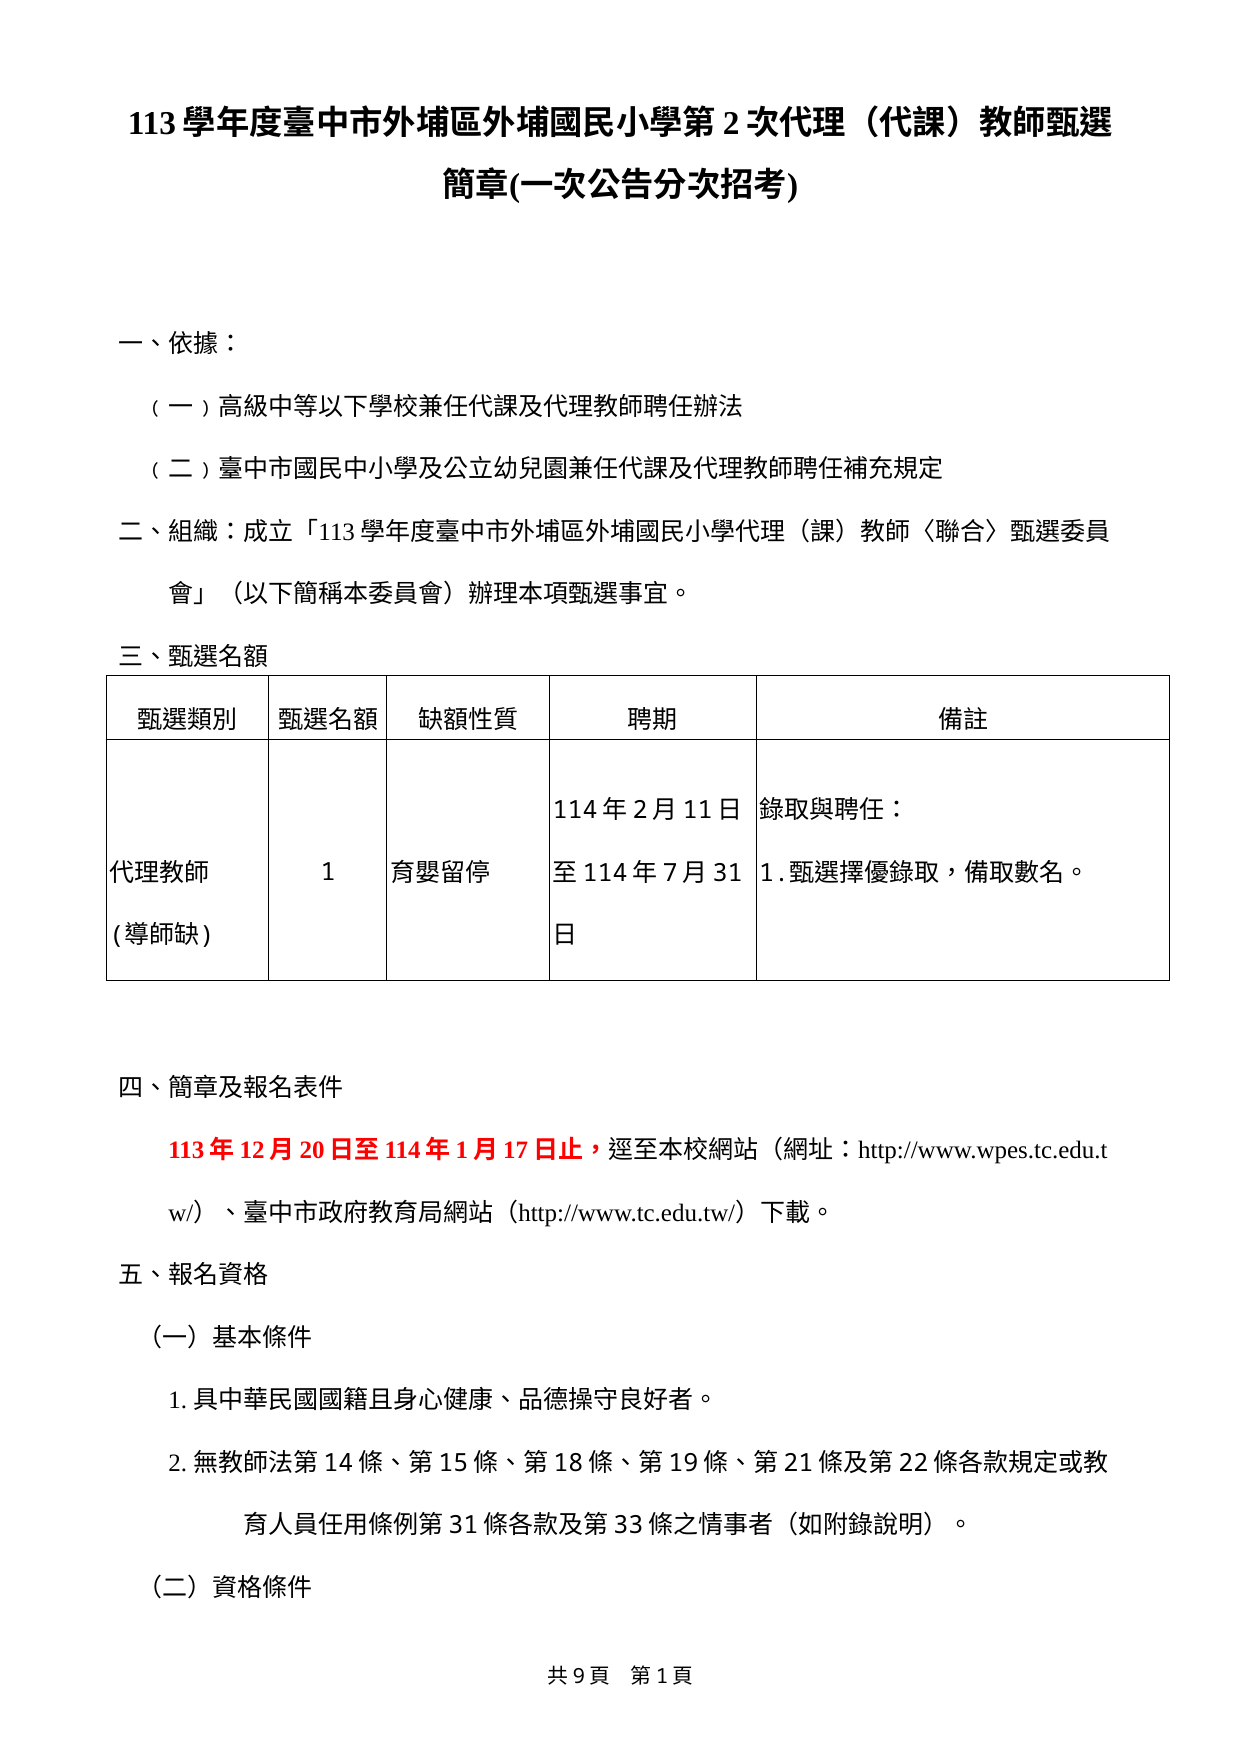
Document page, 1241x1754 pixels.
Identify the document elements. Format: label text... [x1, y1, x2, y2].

table_cell 1 [269, 740, 386, 980]
text 二、組織：成立「113學年度臺中市外埔區外埔國民小學代理（課）教師〈聯合〉甄選委員會」（以下簡稱本委員會）辦理本項甄選事宜。 [118, 488, 1122, 613]
text 2. 無教師法第14條、第15條、第18條、第19條、第21條及第22條各款規定或教育人員任用條例第31條各款及第33條之情事者（如附錄說明）。 [118, 1419, 1122, 1544]
text 113學年度臺中市外埔區外埔國民小學第2次代理（代課）教師甄選簡章(一次公告分次招考) [118, 78, 1122, 203]
text ﹙一﹚高級中等以下學校兼任代課及代理教師聘任辦法 [143, 363, 1122, 425]
text （一）基本條件 [118, 1294, 1122, 1356]
text （二）資格條件 [118, 1544, 1122, 1606]
table_header 備註 [757, 676, 1169, 739]
table_cell 114年2月11日至114年7月31日 [550, 740, 756, 980]
text 三、甄選名額 [118, 613, 1122, 675]
text ﹙二﹚臺中市國民中小學及公立幼兒園兼任代課及代理教師聘任補充規定 [143, 425, 1122, 488]
table_header 缺額性質 [387, 676, 549, 739]
table_header 甄選名額 [269, 676, 386, 739]
table_cell 代理教師 (導師缺) [107, 740, 268, 980]
text 四、簡章及報名表件 113年12月20日至114年1月17日止，逕至本校網站（網址：http://www.wpes.tc.edu.tw/）、臺中市政府教育局網站（http://www.tc.edu.tw/）下載。 [118, 1044, 1122, 1231]
text 一、依據： [118, 300, 1122, 363]
table_cell 錄取與聘任： 1.甄選擇優錄取，備取數名。 [757, 740, 1169, 980]
table_header 聘期 [550, 676, 756, 739]
text 五、報名資格 [118, 1231, 1122, 1294]
table_cell 育嬰留停 [387, 740, 549, 980]
table_header 甄選類別 [107, 676, 268, 739]
text 1. 具中華民國國籍且身心健康、品德操守良好者。 [118, 1356, 1122, 1419]
